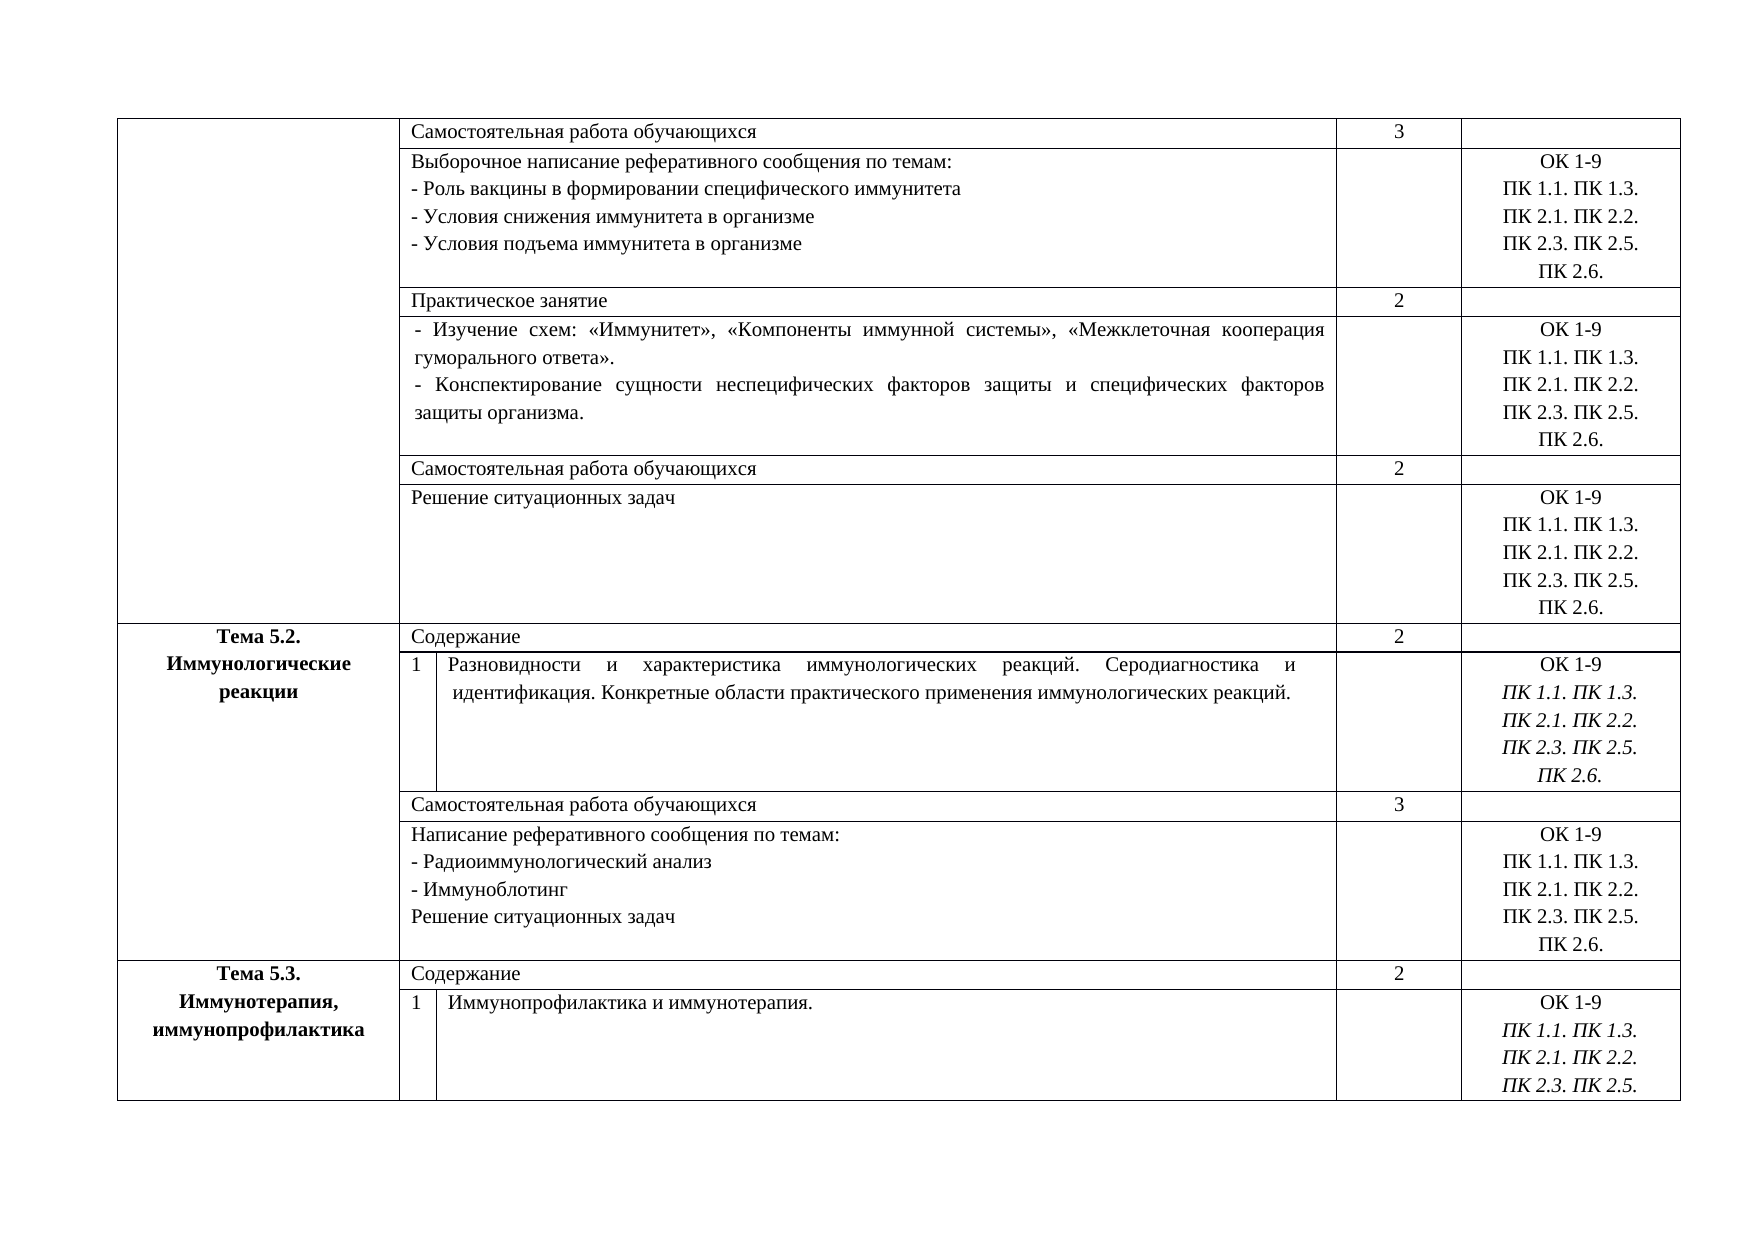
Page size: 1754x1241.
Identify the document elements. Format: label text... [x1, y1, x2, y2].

table_cell - Изучение схем: «Иммунитет», «Компоненты иммунной системы», «Межклеточная кооперация гуморального ответа». - Конспектирование сущности неспецифических факторов защиты и специфических факторов защиты организма. [400, 317, 1336, 455]
table_cell 2 [1337, 456, 1461, 484]
table_cell ОК 1-9 ПК 1.1. ПК 1.3. ПК 2.1. ПК 2.2. ПК 2.3. ПК 2.5. ПК 2.6. [1462, 822, 1680, 960]
table_cell Тема 5.3. Иммунотерапия, иммунопрофилактика [118, 961, 399, 1100]
table_cell 3 [1337, 792, 1461, 821]
table_cell 2 [1337, 961, 1461, 989]
table_cell ОК 1-9 ПК 1.1. ПК 1.3. ПК 2.1. ПК 2.2. ПК 2.3. ПК 2.5. [1462, 990, 1680, 1100]
table_cell Самостоятельная работа обучающихся [400, 792, 1336, 821]
table_cell Разновидности и характеристика иммунологических реакций. Серодиагностика и идентификация. Конкретные облас­ти практического применения иммунологических реакций. [437, 653, 1336, 791]
table_cell 1 [400, 990, 436, 1100]
table_cell 1 [400, 653, 436, 791]
table_cell Содержание [400, 624, 1336, 651]
table_cell ОК 1-9 ПК 1.1. ПК 1.3. ПК 2.1. ПК 2.2. ПК 2.3. ПК 2.5. ПК 2.6. [1462, 149, 1680, 287]
table_cell Самостоятельная работа обучающихся [400, 119, 1336, 147]
table_cell Решение ситуационных задач [400, 485, 1336, 623]
table_cell [1337, 317, 1461, 455]
table_cell [1337, 485, 1461, 623]
table_cell Иммунопрофилактика и иммунотерапия. [437, 990, 1336, 1100]
table_cell [1337, 822, 1461, 960]
table_cell [1462, 288, 1680, 316]
table_cell Выборочное написание реферативного сообщения по темам: - Роль вакцины в формировании специфического иммунитета - Условия снижения иммунитета в организме - Условия подъема иммунитета в организме [400, 149, 1336, 287]
table_cell Написание реферативного сообщения по темам: - Радиоиммунологический анализ - Иммуноблотинг Решение ситуационных задач [400, 822, 1336, 960]
table_cell Самостоятельная работа обучающихся [400, 456, 1336, 484]
table_cell Практическое занятие [400, 288, 1336, 316]
table_cell Тема 5.2. Иммунологические реакции [118, 624, 399, 960]
table_cell [1462, 456, 1680, 484]
table_cell 3 [1337, 119, 1461, 147]
table_cell 2 [1337, 288, 1461, 316]
table_cell [1337, 653, 1461, 791]
table_cell ОК 1-9 ПК 1.1. ПК 1.3. ПК 2.1. ПК 2.2. ПК 2.3. ПК 2.5. ПК 2.6. [1462, 485, 1680, 623]
table_cell [1462, 119, 1680, 147]
table_cell 2 [1337, 624, 1461, 651]
table_cell [1462, 961, 1680, 989]
table_cell [1337, 149, 1461, 287]
table_cell [1462, 624, 1680, 651]
table_cell [1462, 792, 1680, 821]
table_cell ОК 1-9 ПК 1.1. ПК 1.3. ПК 2.1. ПК 2.2. ПК 2.3. ПК 2.5. ПК 2.6. [1462, 653, 1680, 791]
table_cell Содержание [400, 961, 1336, 989]
table_cell ОК 1-9 ПК 1.1. ПК 1.3. ПК 2.1. ПК 2.2. ПК 2.3. ПК 2.5. ПК 2.6. [1462, 317, 1680, 455]
table_cell [1337, 990, 1461, 1100]
